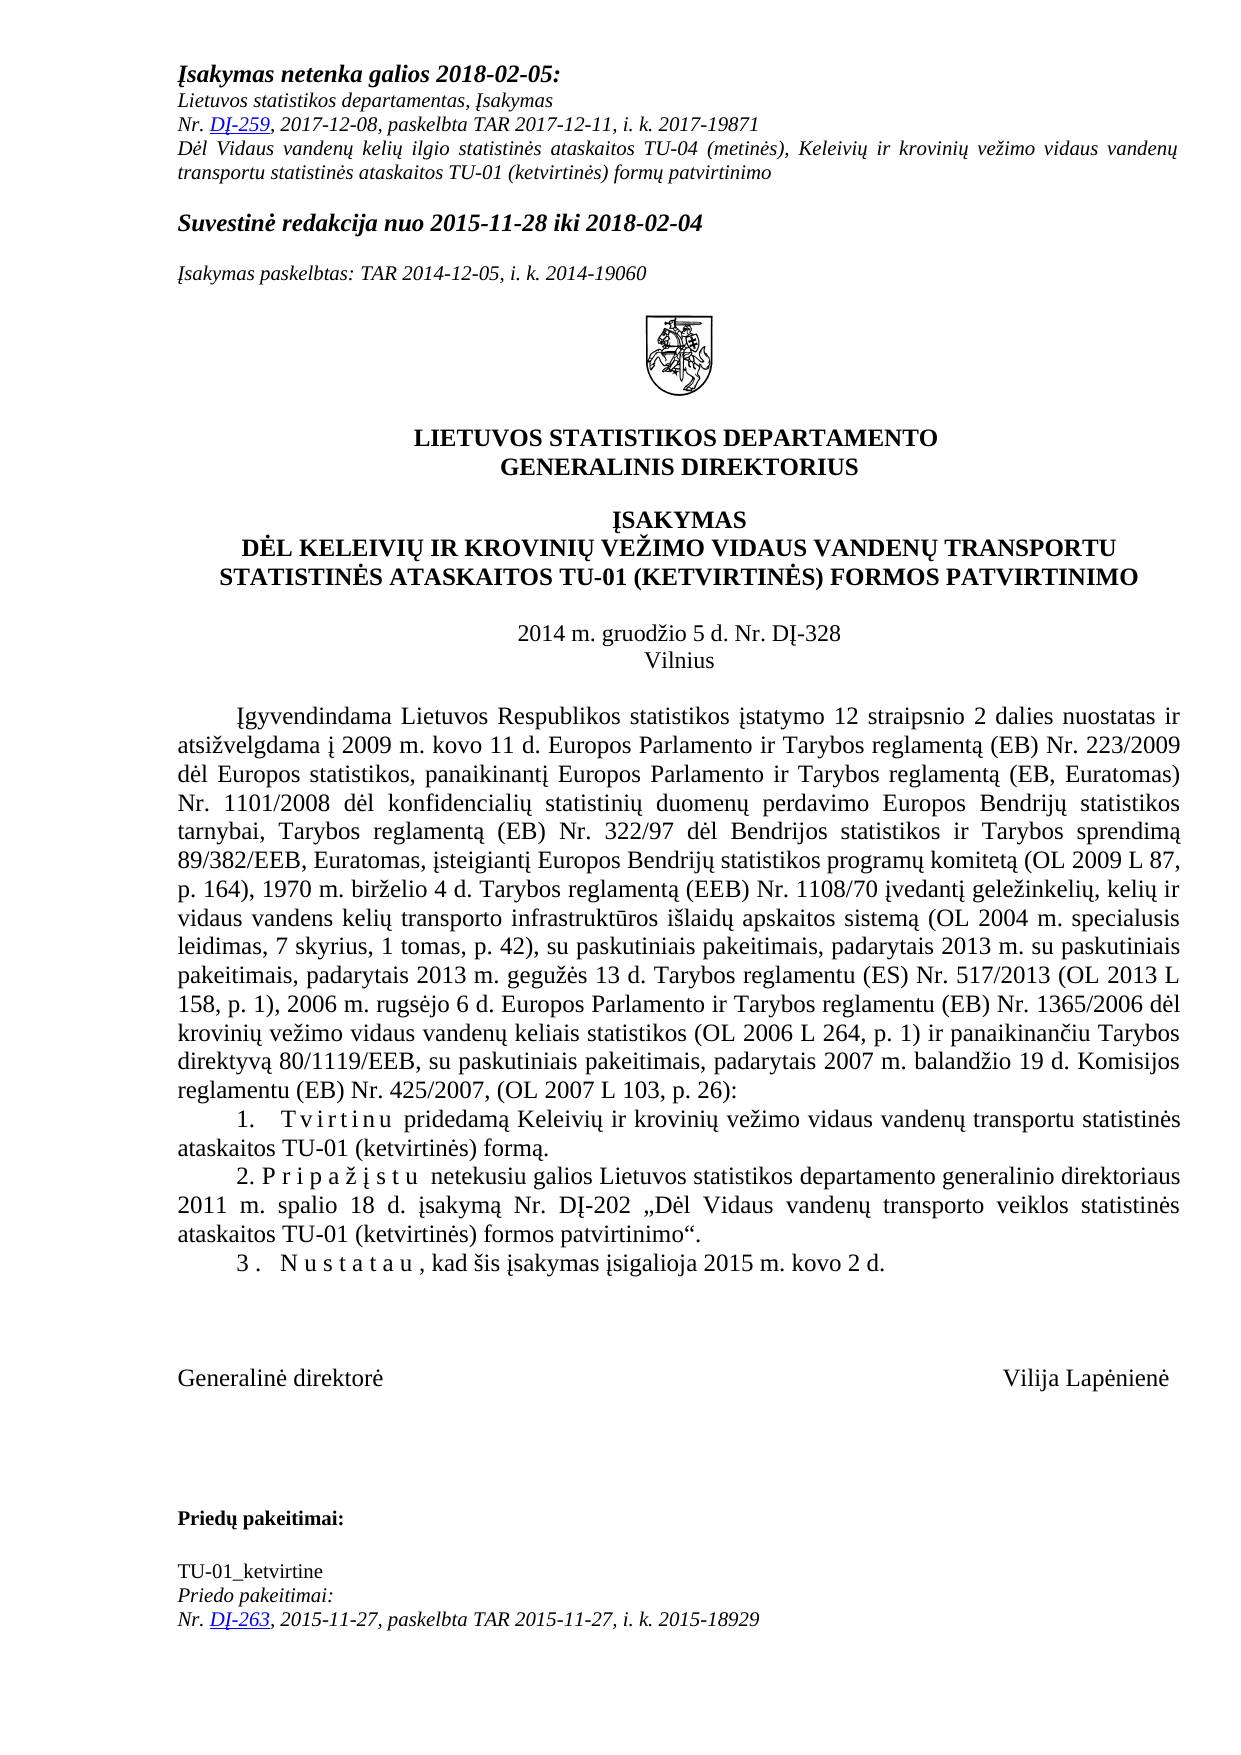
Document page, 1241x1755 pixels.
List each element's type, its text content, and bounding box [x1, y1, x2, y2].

text GENERALINIS DIREKTORIUS [177, 452, 1181, 481]
text ĮSAKYMAS [177, 505, 1181, 533]
text Vilnius [177, 646, 1181, 674]
text Suvestinė redakcija nuo 2015-11-28 iki 2018-02-04 [177, 208, 1181, 237]
text 1. Tvirtinu pridedamą Keleivių ir krovinių vežimo vidaus vandenų transportu statistinės ataskaitos TU-01 (ketvirtinės) formą. [177, 1104, 1181, 1161]
text Įsakymas paskelbtas: TAR 2014-12-05, i. k. 2014-19060 [177, 261, 1181, 285]
text 3. Nustatau, kad šis įsakymas įsigalioja 2015 m. kovo 2 d. [177, 1248, 1181, 1276]
text Įsakymas netenka galios 2018-02-05: [177, 59, 1181, 88]
text Dėl Vidaus vandenų kelių ilgio statistinės ataskaitos TU-04 (metinės), Keleivių ir krovinių vežimo vidaus vandenų transportu statistinės ataskaitos TU-01 (ketvirtinės) formų patvirtinimo [177, 136, 1181, 184]
text Nr. DĮ-259, 2017-12-08, paskelbta TAR 2017-12-11, i. k. 2017-19871 [177, 112, 1181, 136]
text DĖL KELEIVIŲ IR KROVINIŲ VEŽIMO VIDAUS VANDENŲ TRANSPORTU STATISTINĖS ATASKAITOS TU-01 (KETVIRTINĖS) FORMOS PATVIRTINIMO [177, 533, 1181, 591]
text Priedo pakeitimai: [177, 1583, 1181, 1607]
text 2014 m. gruodžio 5 d. Nr. DĮ-328 [177, 618, 1181, 646]
text Priedų pakeitimai: [177, 1506, 1181, 1530]
text 2. Pripažįstu netekusiu galios Lietuvos statistikos departamento generalinio direktoriaus 2011 m. spalio 18 d. įsakymą Nr. DĮ-202 „Dėl Vidaus vandenų transporto veiklos statistinės ataskaitos TU-01 (ketvirtinės) formos patvirtinimo“. [177, 1161, 1181, 1248]
text Įgyvendindama Lietuvos Respublikos statistikos įstatymo 12 straipsnio 2 dalies nuostatas ir atsižvelgdama į 2009 m. kovo 11 d. Europos Parlamento ir Tarybos reglamentą (EB) Nr. 223/2009 dėl Europos statistikos, panaikinantį Europos Parlamento ir Tarybos reglamentą (EB, Euratomas) Nr. 1101/2008 dėl konfidencialių statistinių duomenų perdavimo Europos Bendrijų statistikos tarnybai, Tarybos reglamentą (EB) Nr. 322/97 dėl Bendrijos statistikos ir Tarybos sprendimą 89/382/EEB, Euratomas, įsteigiantį Europos Bendrijų statistikos programų komitetą (OL 2009 L 87, p. 164), 1970 m. birželio 4 d. Tarybos reglamentą (EEB) Nr. 1108/70 įvedantį geležinkelių, kelių ir vidaus vandens kelių transporto infrastruktūros išlaidų apskaitos sistemą (OL 2004 m. specialusis leidimas, 7 skyrius, 1 tomas, p. 42), su paskutiniais pakeitimais, padarytais 2013 m. su paskutiniais pakeitimais, padarytais 2013 m. gegužės 13 d. Tarybos reglamentu (ES) Nr. 517/2013 (OL 2013 L 158, p. 1), 2006 m. rugsėjo 6 d. Europos Parlamento ir Tarybos reglamentu (EB) Nr. 1365/2006 dėl krovinių vežimo vidaus vandenų keliais statistikos (OL 2006 L 264, p. 1) ir panaikinančiu Tarybos direktyvą 80/1119/EEB, su paskutiniais pakeitimais, padarytais 2007 m. balandžio 19 d. Komisijos reglamentu (EB) Nr. 425/2007, (OL 2007 L 103, p. 26): [177, 701, 1181, 1104]
text Nr. DĮ-263, 2015-11-27, paskelbta TAR 2015-11-27, i. k. 2015-18929 [177, 1607, 1181, 1631]
text Lietuvos statistikos departamentas, Įsakymas [177, 88, 1181, 112]
text TU-01_ketvirtine [177, 1559, 1181, 1583]
text LIETUVOS STATISTIKOS DEPARTAMENTO [177, 423, 1181, 452]
text Generalinė direktorė Vilija Lapėnienė [177, 1363, 1181, 1391]
